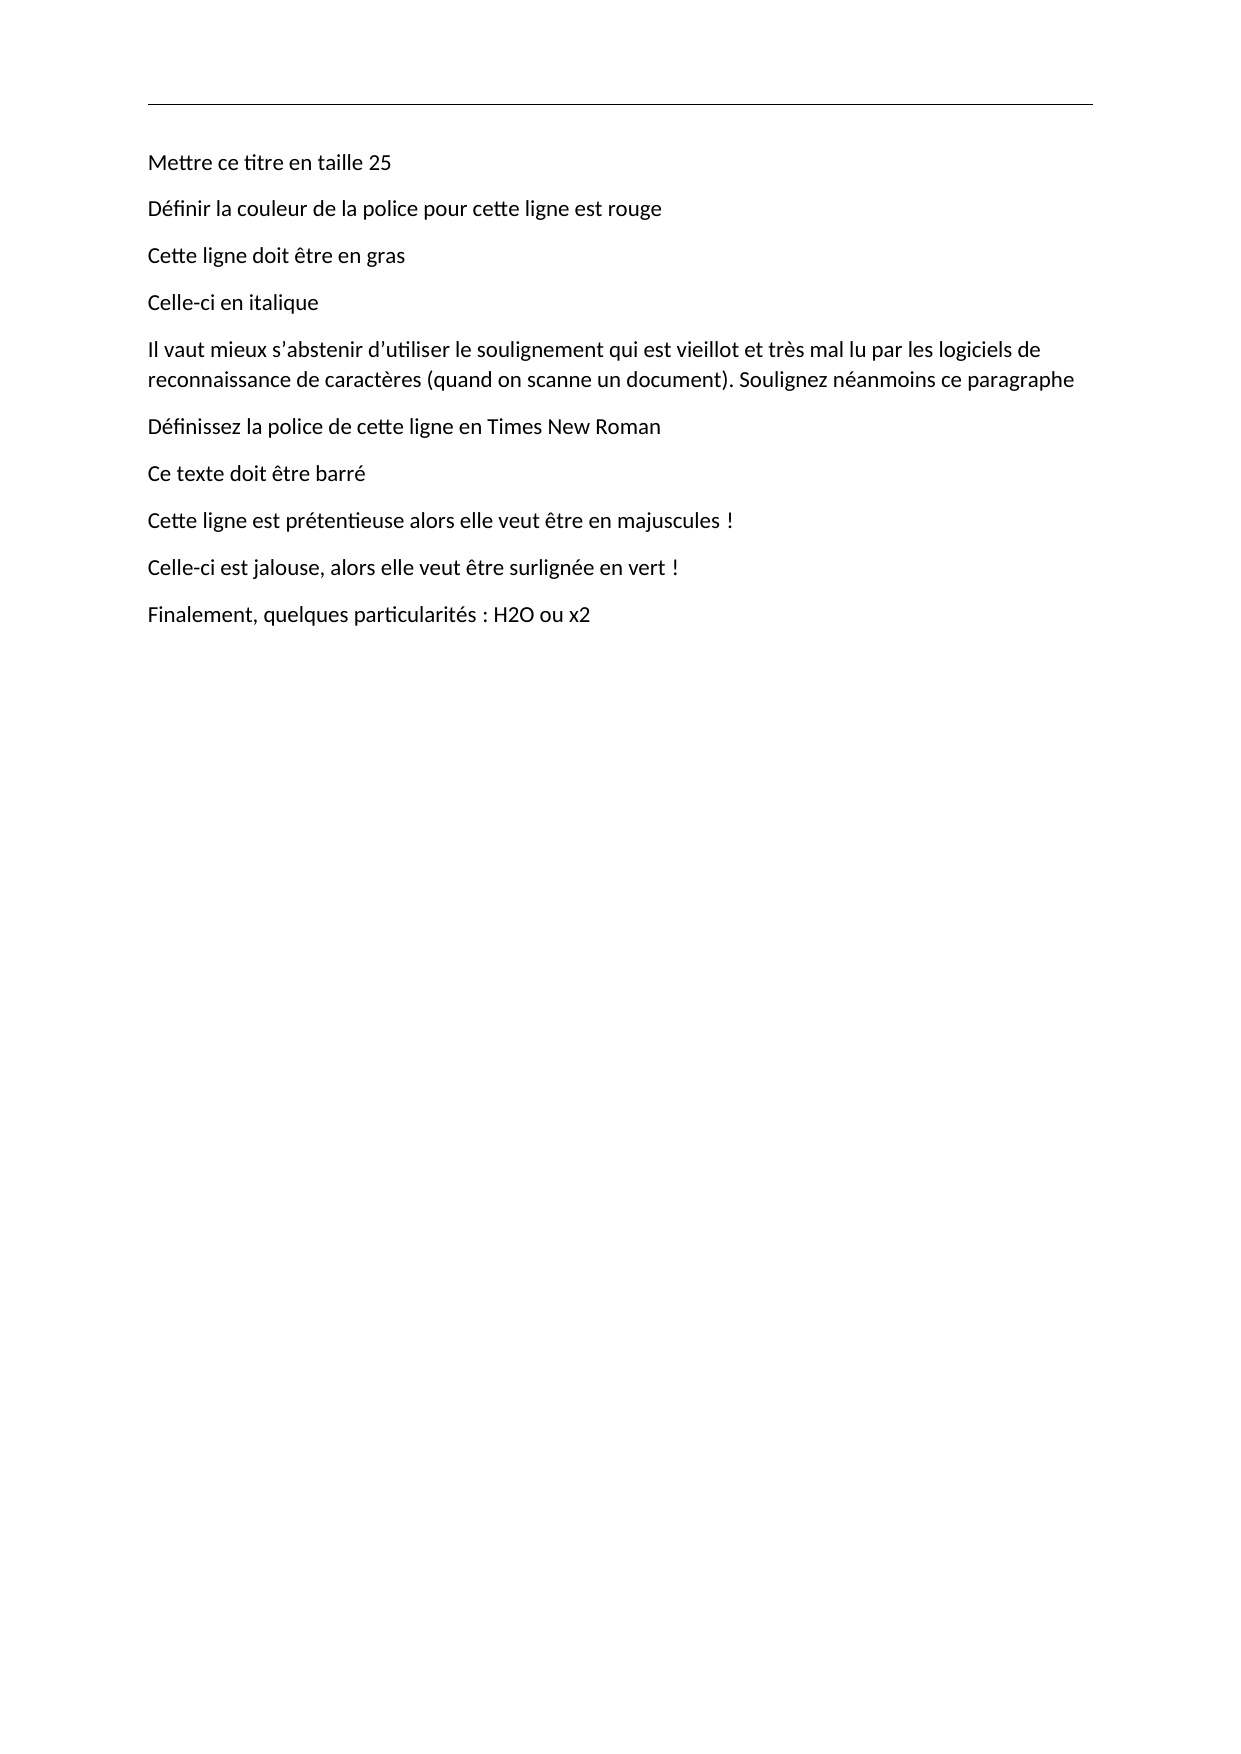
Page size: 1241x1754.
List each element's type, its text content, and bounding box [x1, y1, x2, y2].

text Définir la couleur de la police pour cette ligne est rouge [148, 194, 1093, 222]
text Celle-ci est jalouse, alors elle veut être surlignée en vert ! [148, 553, 1093, 581]
text Il vaut mieux s’abstenir d’utiliser le soulignement qui est vieillot et très mal lu par les logiciels de reconnaissance de caractères (quand on scanne un document). Soulignez néanmoins ce paragraphe [148, 335, 1093, 393]
text Cette ligne doit être en gras [148, 241, 1093, 269]
text Finalement, quelques particularités : H2O ou x2 [148, 600, 1093, 628]
text Définissez la police de cette ligne en Times New Roman [148, 412, 1093, 440]
text Celle-ci en italique [148, 288, 1093, 316]
text Ce texte doit être barré [148, 459, 1093, 487]
text Mettre ce titre en taille 25 [148, 148, 1093, 176]
text Cette ligne est prétentieuse alors elle veut être en majuscules ! [148, 506, 1093, 534]
